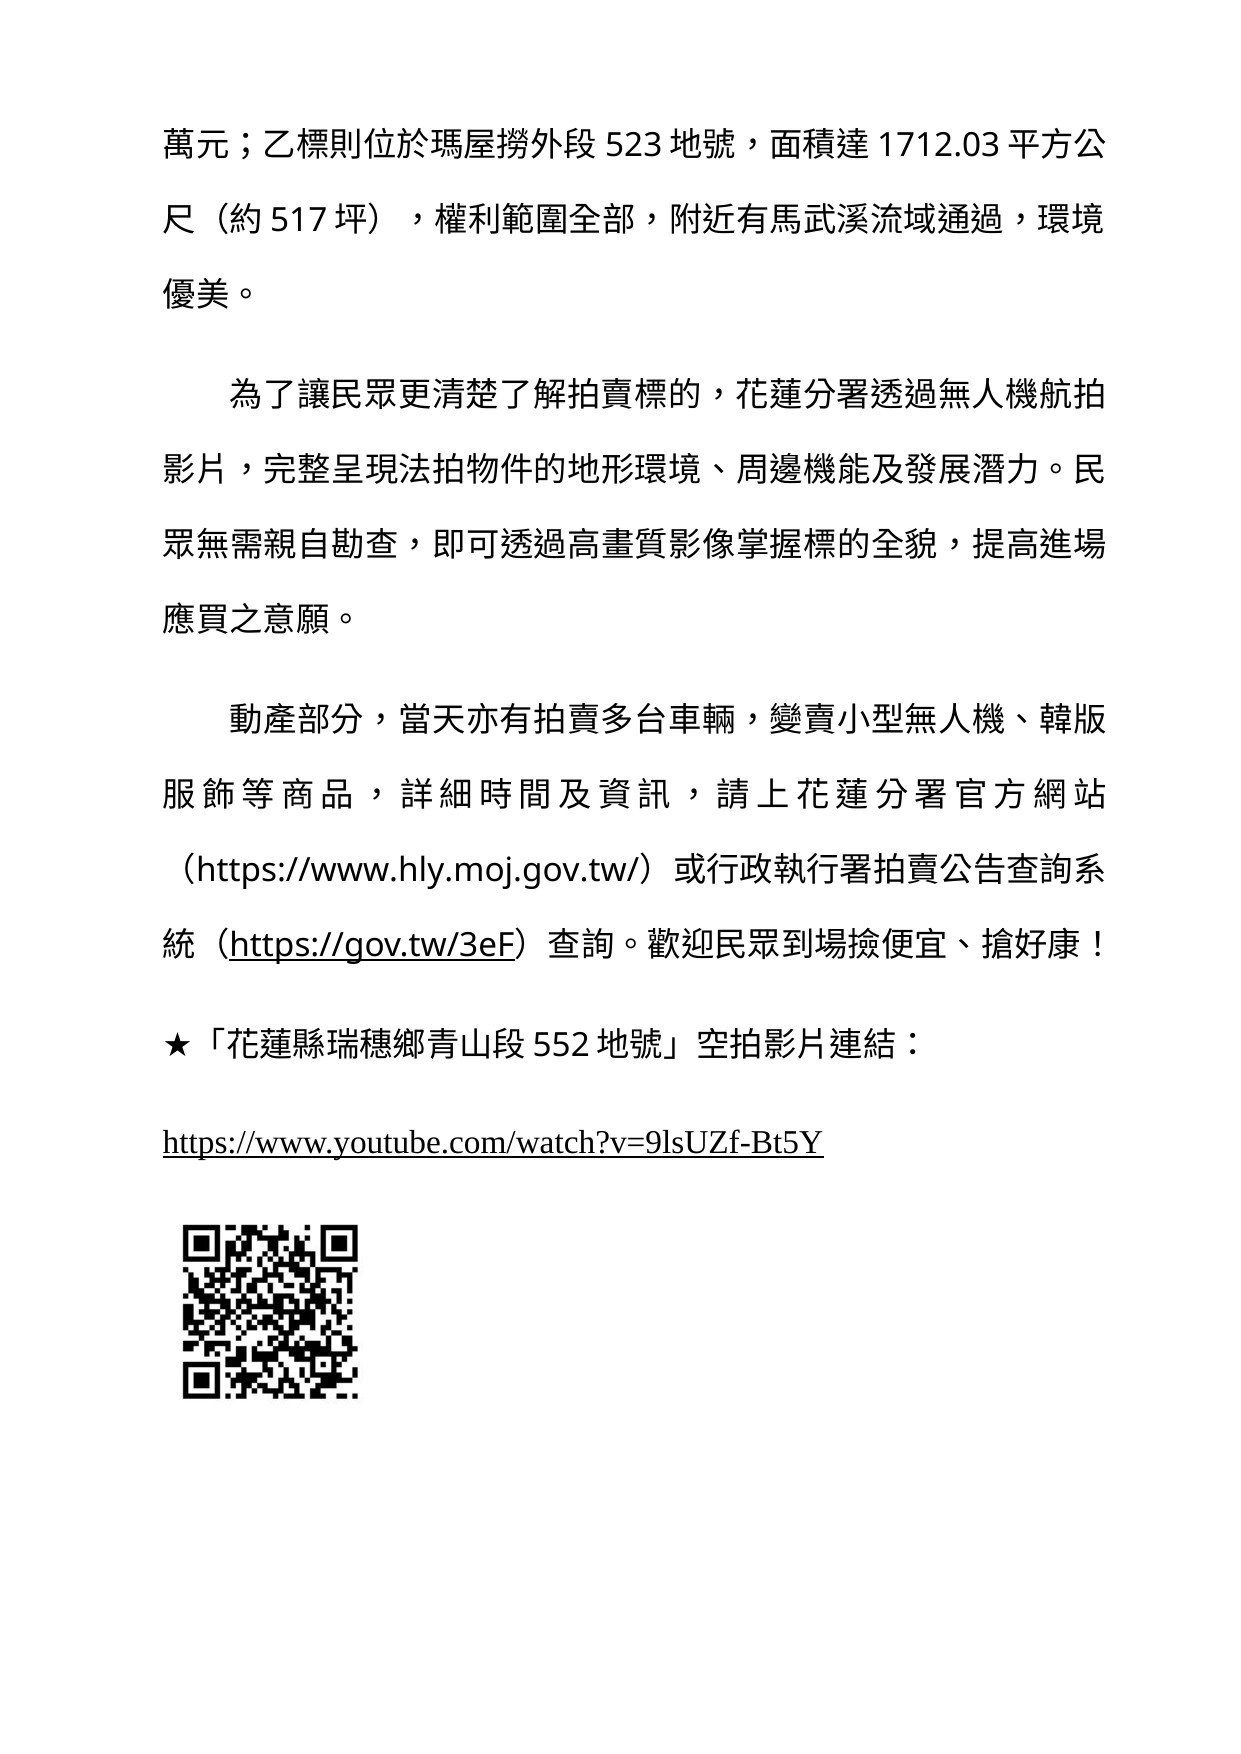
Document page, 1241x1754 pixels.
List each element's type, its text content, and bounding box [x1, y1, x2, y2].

picture [162, 1204, 379, 1420]
text https://www.youtube.com/watch?v=9lsUZf-Bt5Y [162, 1104, 1107, 1179]
text 為了讓民眾更清楚了解拍賣標的，花蓮分署透過無人機航拍影片，完整呈現法拍物件的地形環境、周邊機能及發展潛力。民眾無需親自勘查，即可透過高畫質影像掌握標的全貌，提高進場應買之意願。 [162, 354, 1107, 654]
text 動產部分，當天亦有拍賣多台車輛，變賣小型無人機、韓版服飾等商品，詳細時間及資訊，請上花蓮分署官方網站（https://www.hly.moj.gov.tw/）或行政執行署拍賣公告查詢系統（https://gov.tw/3eF）查詢。歡迎民眾到場撿便宜、搶好康！ [162, 679, 1107, 979]
text 不動產部分，統一於下午3時開標，且均兼採「現場」與「通訊」投標。本次最值得留意的標的，為花蓮縣瑞穗鄉青山段552地號農地，面積高達3015.29平方公尺（約912坪），權利範圍全部，土地方正平整，原種植稻米，查封時甫收割完成。由於坐落在花東縱谷平原，附近剛好有富源溪與秀姑巒溪流域通過，土壤肥沃，被譽為臺灣的稻米之鄉。本次已進入第二次拍賣程序，底價下殺至210萬元，自用、投資兩相宜。另一件同樣進入第二次拍賣程序的物件，則位在臺東縣東河鄉：甲標係東河鄉泰源村本部落房地，屋況雖較老舊，但附近生活機能健全，底價僅90萬元；乙標則位於瑪屋撈外段523地號，面積達1712.03平方公尺（約517坪），權利範圍全部，附近有馬武溪流域通過，環境優美。 [162, 104, 1107, 329]
text ★「花蓮縣瑞穗鄉青山段552地號」空拍影片連結： [162, 1004, 1107, 1079]
